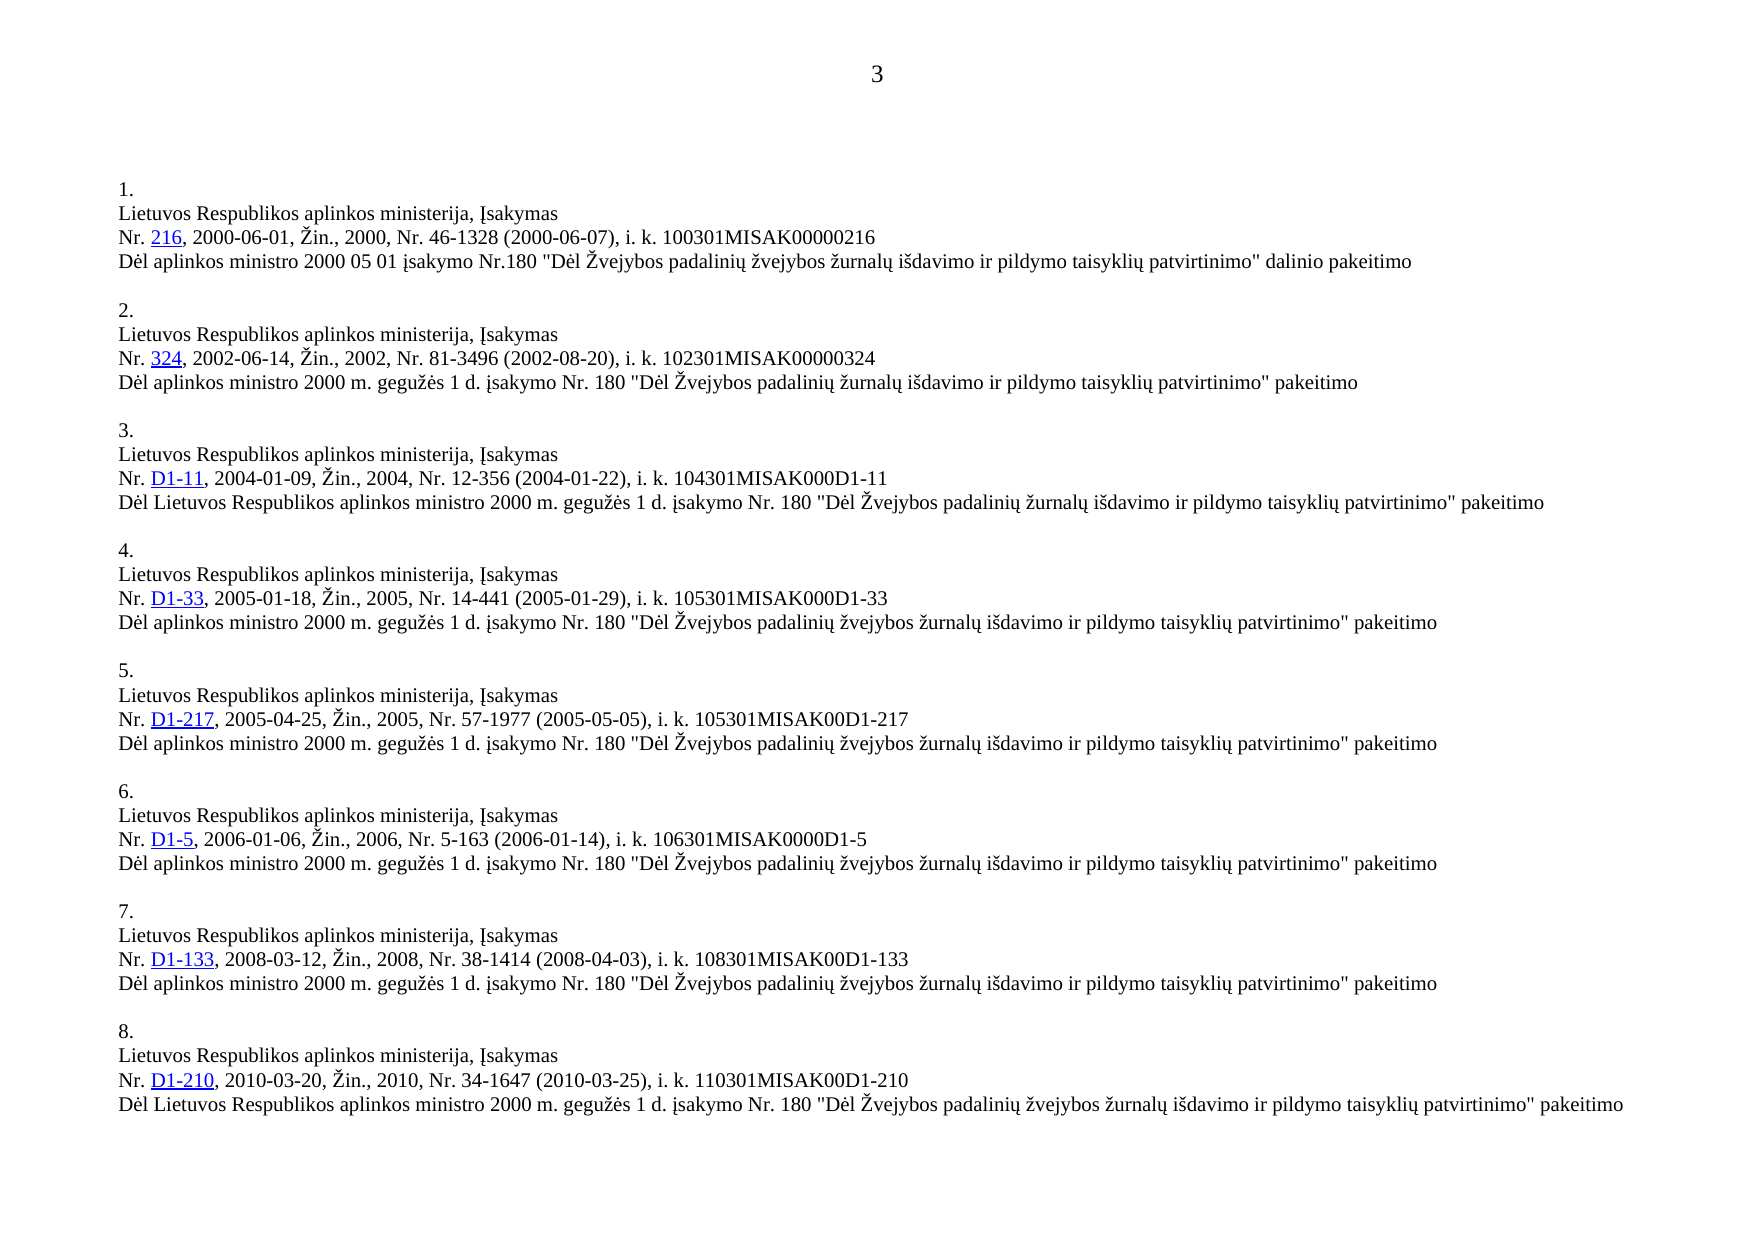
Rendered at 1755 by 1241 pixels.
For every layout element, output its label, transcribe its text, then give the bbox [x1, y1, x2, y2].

text Dėl Lietuvos Respublikos aplinkos ministro 2000 m. gegužės 1 d. įsakymo Nr. 180 "Dėl Žvejybos padalinių žurnalų išdavimo ir pildymo taisyklių patvirtinimo" pakeitimo [118, 490, 1636, 514]
text 4. [118, 538, 1636, 562]
text Lietuvos Respublikos aplinkos ministerija, Įsakymas [118, 803, 1636, 827]
text Lietuvos Respublikos aplinkos ministerija, Įsakymas [118, 322, 1636, 346]
text Nr. D1-133, 2008-03-12, Žin., 2008, Nr. 38-1414 (2008-04-03), i. k. 108301MISAK00D1-133 [118, 947, 1636, 971]
text Nr. D1-5, 2006-01-06, Žin., 2006, Nr. 5-163 (2006-01-14), i. k. 106301MISAK0000D1-5 [118, 827, 1636, 851]
text Dėl aplinkos ministro 2000 m. gegužės 1 d. įsakymo Nr. 180 "Dėl Žvejybos padalinių žvejybos žurnalų išdavimo ir pildymo taisyklių patvirtinimo" pakeitimo [118, 610, 1636, 634]
text Dėl aplinkos ministro 2000 m. gegužės 1 d. įsakymo Nr. 180 "Dėl Žvejybos padalinių žvejybos žurnalų išdavimo ir pildymo taisyklių patvirtinimo" pakeitimo [118, 971, 1636, 995]
text Dėl Lietuvos Respublikos aplinkos ministro 2000 m. gegužės 1 d. įsakymo Nr. 180 "Dėl Žvejybos padalinių žvejybos žurnalų išdavimo ir pildymo taisyklių patvirtinimo" pakeitimo [118, 1092, 1636, 1116]
text 5. [118, 658, 1636, 682]
text Dėl aplinkos ministro 2000 05 01 įsakymo Nr.180 "Dėl Žvejybos padalinių žvejybos žurnalų išdavimo ir pildymo taisyklių patvirtinimo" dalinio pakeitimo [118, 249, 1636, 273]
text 1. [118, 177, 1636, 201]
text 2. [118, 297, 1636, 322]
text Dėl aplinkos ministro 2000 m. gegužės 1 d. įsakymo Nr. 180 "Dėl Žvejybos padalinių žurnalų išdavimo ir pildymo taisyklių patvirtinimo" pakeitimo [118, 370, 1636, 394]
text 6. [118, 779, 1636, 803]
text Nr. D1-11, 2004-01-09, Žin., 2004, Nr. 12-356 (2004-01-22), i. k. 104301MISAK000D1-11 [118, 466, 1636, 490]
text Lietuvos Respublikos aplinkos ministerija, Įsakymas [118, 201, 1636, 225]
text Nr. D1-217, 2005-04-25, Žin., 2005, Nr. 57-1977 (2005-05-05), i. k. 105301MISAK00D1-217 [118, 707, 1636, 731]
text Nr. 324, 2002-06-14, Žin., 2002, Nr. 81-3496 (2002-08-20), i. k. 102301MISAK00000324 [118, 346, 1636, 370]
text Dėl aplinkos ministro 2000 m. gegužės 1 d. įsakymo Nr. 180 "Dėl Žvejybos padalinių žvejybos žurnalų išdavimo ir pildymo taisyklių patvirtinimo" pakeitimo [118, 731, 1636, 755]
text Lietuvos Respublikos aplinkos ministerija, Įsakymas [118, 923, 1636, 947]
text Nr. D1-33, 2005-01-18, Žin., 2005, Nr. 14-441 (2005-01-29), i. k. 105301MISAK000D1-33 [118, 586, 1636, 610]
text Nr. D1-210, 2010-03-20, Žin., 2010, Nr. 34-1647 (2010-03-25), i. k. 110301MISAK00D1-210 [118, 1067, 1636, 1092]
text Dėl aplinkos ministro 2000 m. gegužės 1 d. įsakymo Nr. 180 "Dėl Žvejybos padalinių žvejybos žurnalų išdavimo ir pildymo taisyklių patvirtinimo" pakeitimo [118, 851, 1636, 875]
text 8. [118, 1019, 1636, 1043]
text Nr. 216, 2000-06-01, Žin., 2000, Nr. 46-1328 (2000-06-07), i. k. 100301MISAK00000216 [118, 225, 1636, 249]
text Lietuvos Respublikos aplinkos ministerija, Įsakymas [118, 1043, 1636, 1067]
text 7. [118, 899, 1636, 923]
text 3. [118, 418, 1636, 442]
text Lietuvos Respublikos aplinkos ministerija, Įsakymas [118, 682, 1636, 707]
text Lietuvos Respublikos aplinkos ministerija, Įsakymas [118, 442, 1636, 466]
text Lietuvos Respublikos aplinkos ministerija, Įsakymas [118, 562, 1636, 586]
